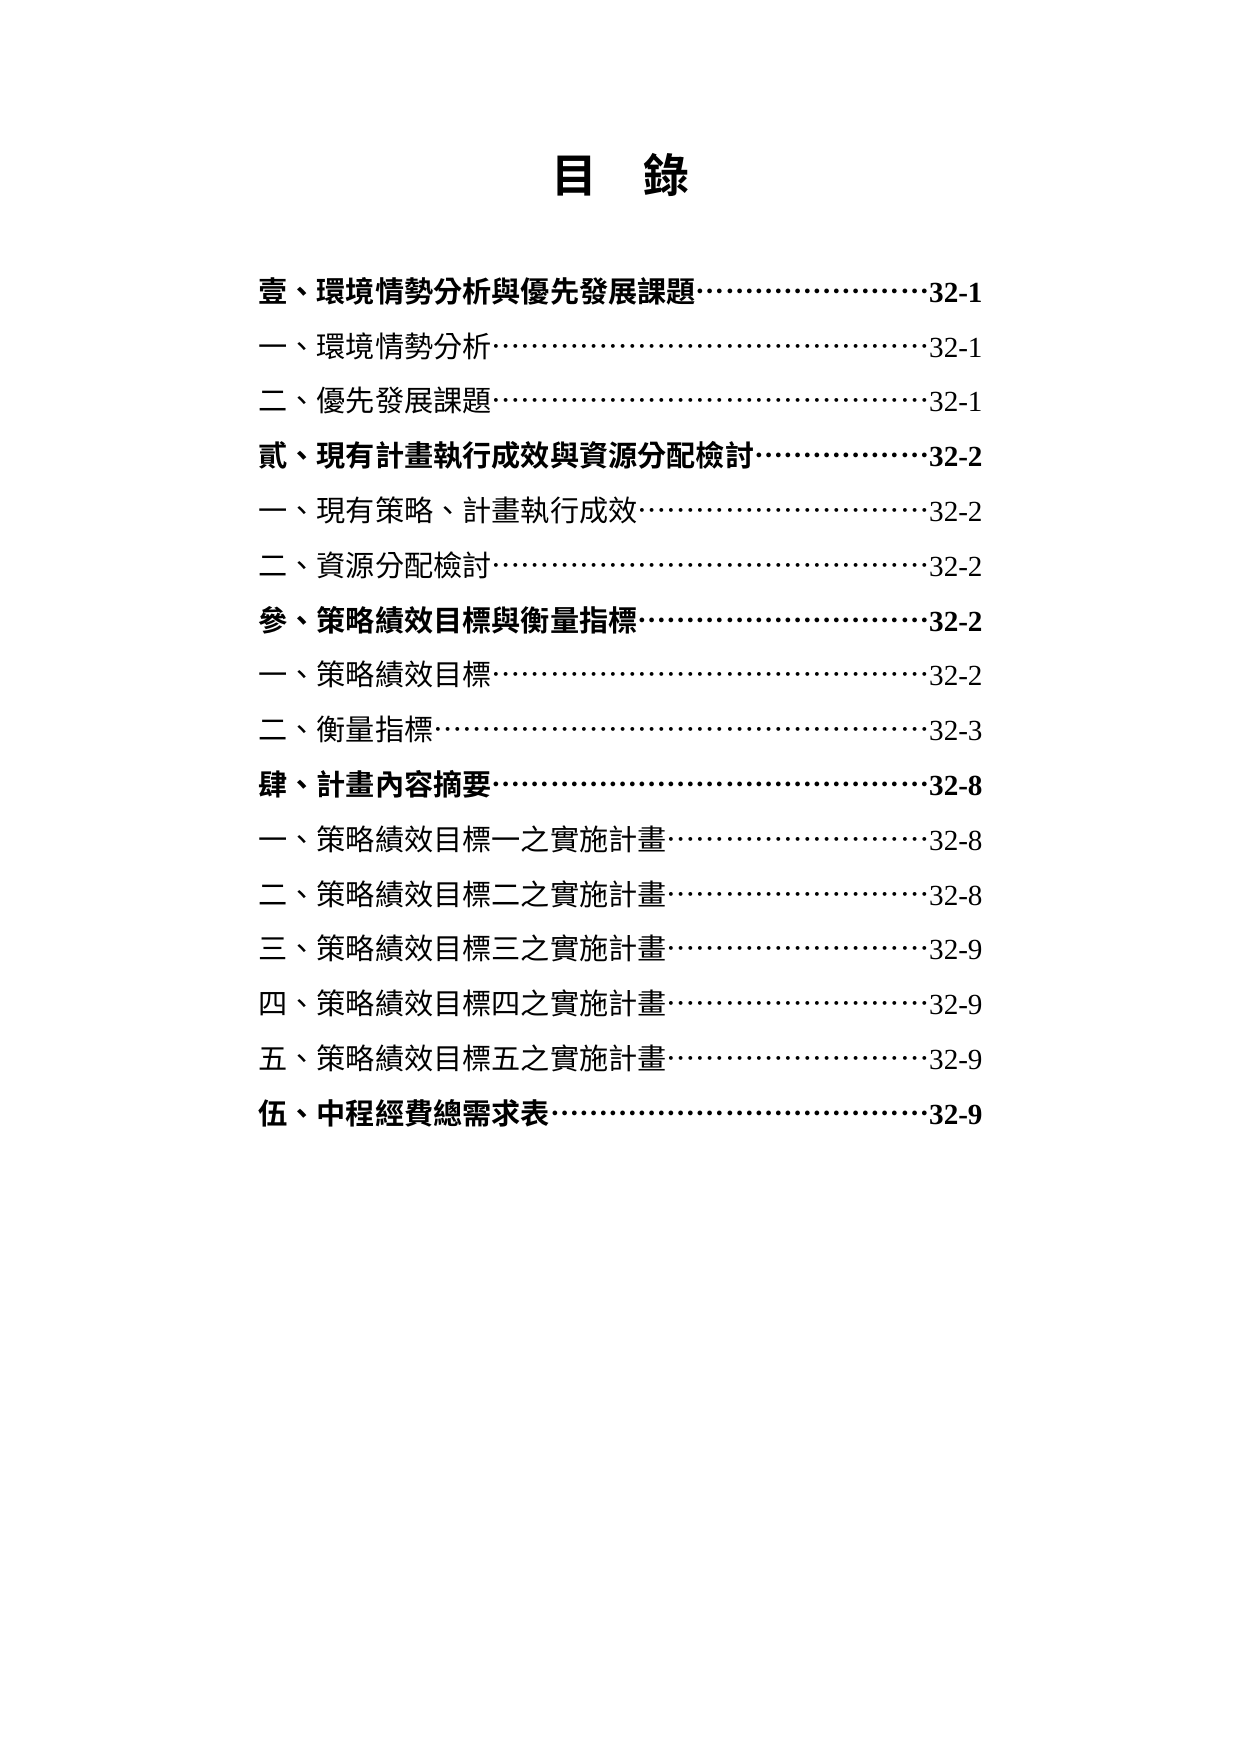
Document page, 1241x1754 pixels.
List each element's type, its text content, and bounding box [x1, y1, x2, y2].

text 二、衡量指標……………………………………………32-3 [88, 707, 1152, 749]
text 一、環境情勢分析………………………………………32-1 [88, 323, 1152, 365]
text 壹、環境情勢分析與優先發展課題……………………32-1 [88, 268, 1152, 311]
text 肆、計畫內容摘要………………………………………32-8 [88, 761, 1152, 804]
text 二、優先發展課題………………………………………32-1 [88, 378, 1152, 420]
text 伍、中程經費總需求表…………………………………32-9 [88, 1090, 1152, 1132]
text 貳、現有計畫執行成效與資源分配檢討………………32-2 [88, 433, 1152, 475]
text 五、策略績效目標五之實施計畫………………………32-9 [88, 1035, 1152, 1078]
text 二、策略績效目標二之實施計畫………………………32-8 [88, 871, 1152, 913]
text 參、策略績效目標與衡量指標…………………………32-2 [88, 597, 1152, 639]
text 一、現有策略、計畫執行成效…………………………32-2 [88, 487, 1152, 530]
text 目 錄 [88, 139, 1152, 206]
text 一、策略績效目標………………………………………32-2 [88, 652, 1152, 694]
text 二、資源分配檢討………………………………………32-2 [88, 542, 1152, 584]
text 三、策略績效目標三之實施計畫………………………32-9 [88, 926, 1152, 968]
text 四、策略績效目標四之實施計畫………………………32-9 [88, 981, 1152, 1023]
text 一、策略績效目標一之實施計畫………………………32-8 [88, 816, 1152, 858]
